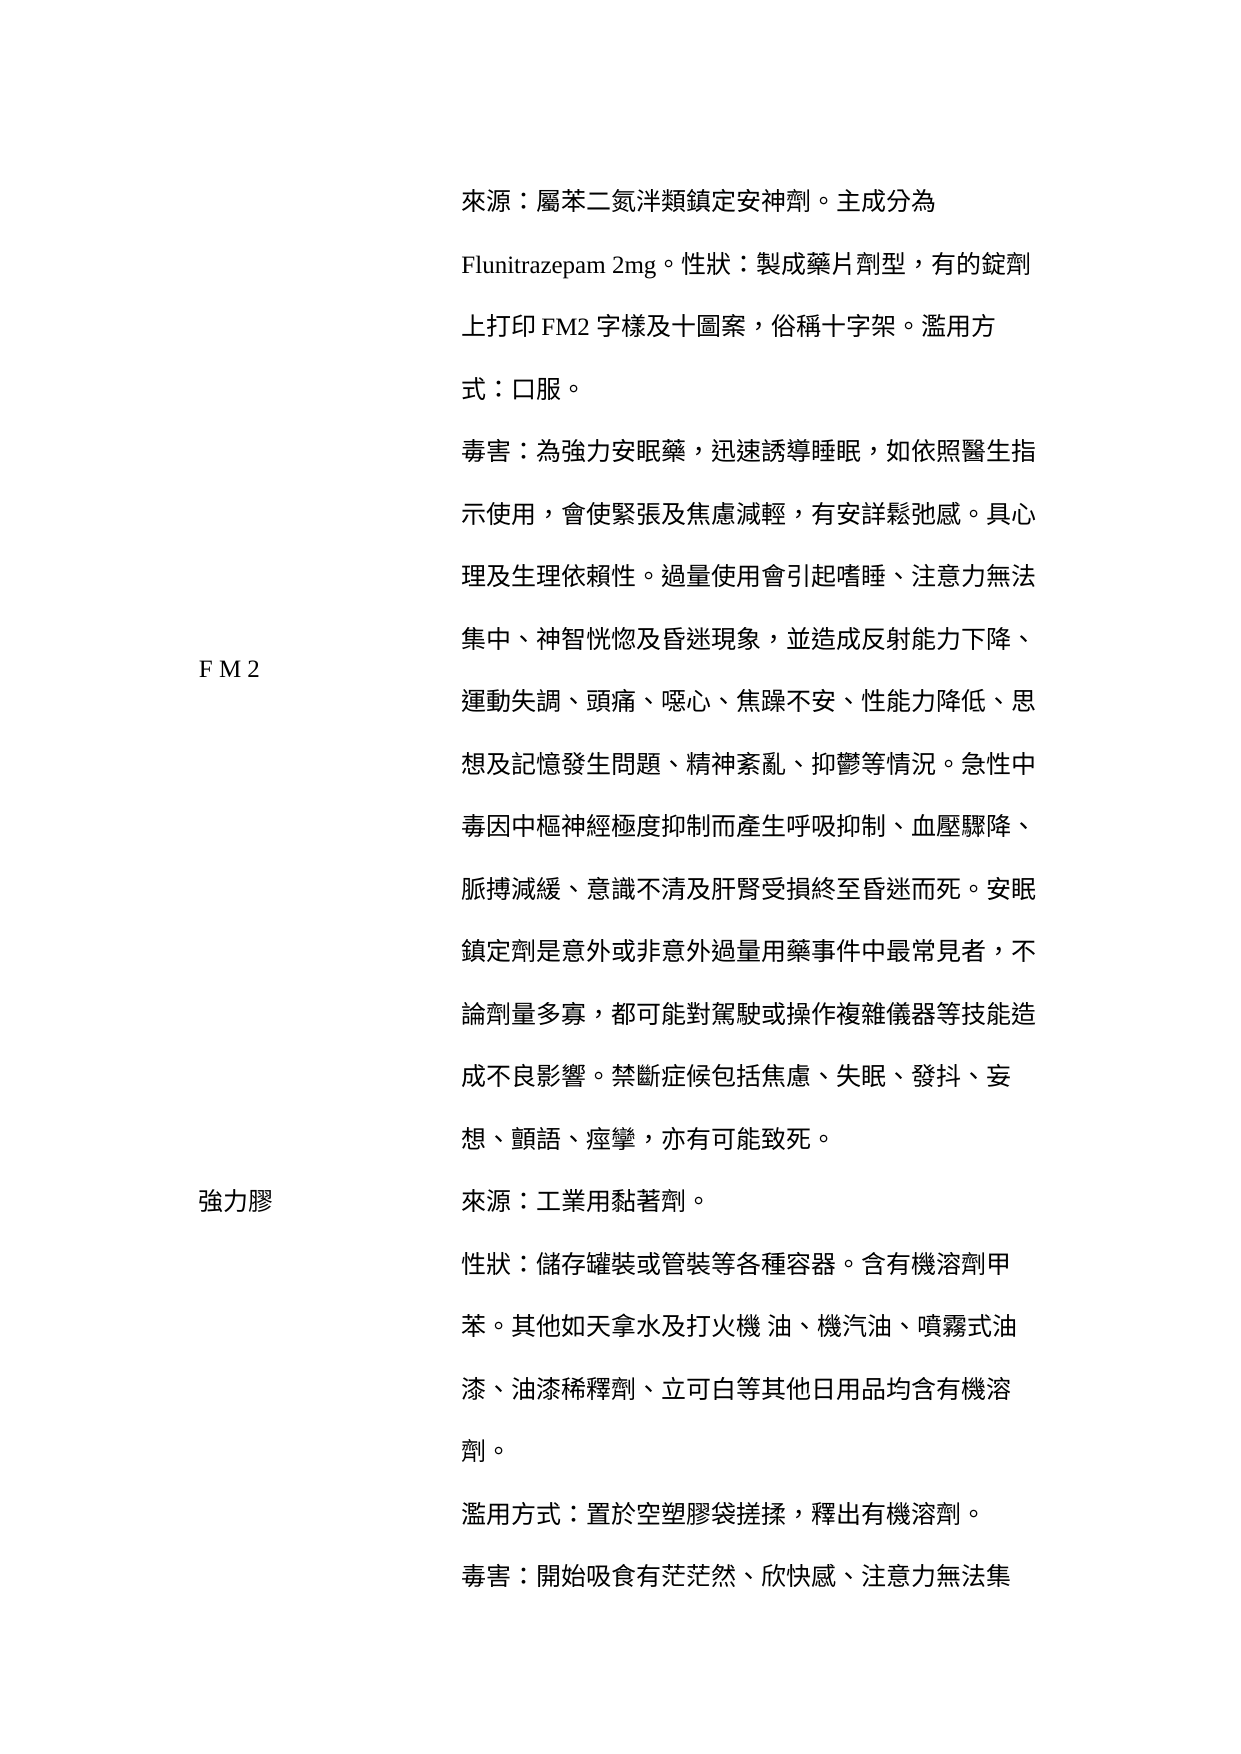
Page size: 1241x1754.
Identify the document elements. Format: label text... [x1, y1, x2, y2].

table_cell 來源：屬苯二氮泮類鎮定安神劑。主成分為 Flunitrazepam 2mg。性狀：製成藥片劑型，有的錠劑上打印FM2 字樣及十圖案，俗稱十字架。濫用方式：口服。 毒害：為強力安眠藥，迅速誘導睡眠，如依照醫生指示使用，會使緊張及焦慮減輕，有安詳鬆弛感。具心理及生理依賴性。過量使用會引起嗜睡、注意力無法集中、神智恍惚及昏迷現象，並造成反射能力下降、運動失調、頭痛、噁心、焦躁不安、性能力降低、思想及記憶發生問題、精神紊亂、抑鬱等情況。急性中毒因中樞神經極度抑制而產生呼吸抑制、血壓驟降、脈搏減緩、意識不清及肝腎受損終至昏迷而死。安眠鎮定劑是意外或非意外過量用藥事件中最常見者，不論劑量多寡，都可能對駕駛或操作複雜儀器等技能造成不良影響。禁斷症候包括焦慮、失眠、發抖、妄想、顫語、痙攣，亦有可能致死。 [450, 158, 1053, 1158]
table_cell [299, 1158, 450, 1596]
table_cell F M 2 [188, 158, 299, 1158]
table_cell [299, 158, 450, 1158]
table_cell 來源：工業用黏著劑。 性狀：儲存罐裝或管裝等各種容器。含有機溶劑甲苯。其他如天拿水及打火機 油、機汽油、噴霧式油漆、油漆稀釋劑、立可白等其他日用品均含有機溶劑。 濫用方式：置於空塑膠袋搓揉，釋出有機溶劑。 毒害：開始吸食有茫茫然、欣快感、注意力無法集 [450, 1158, 1053, 1596]
table_cell 強力膠 [188, 1158, 299, 1596]
